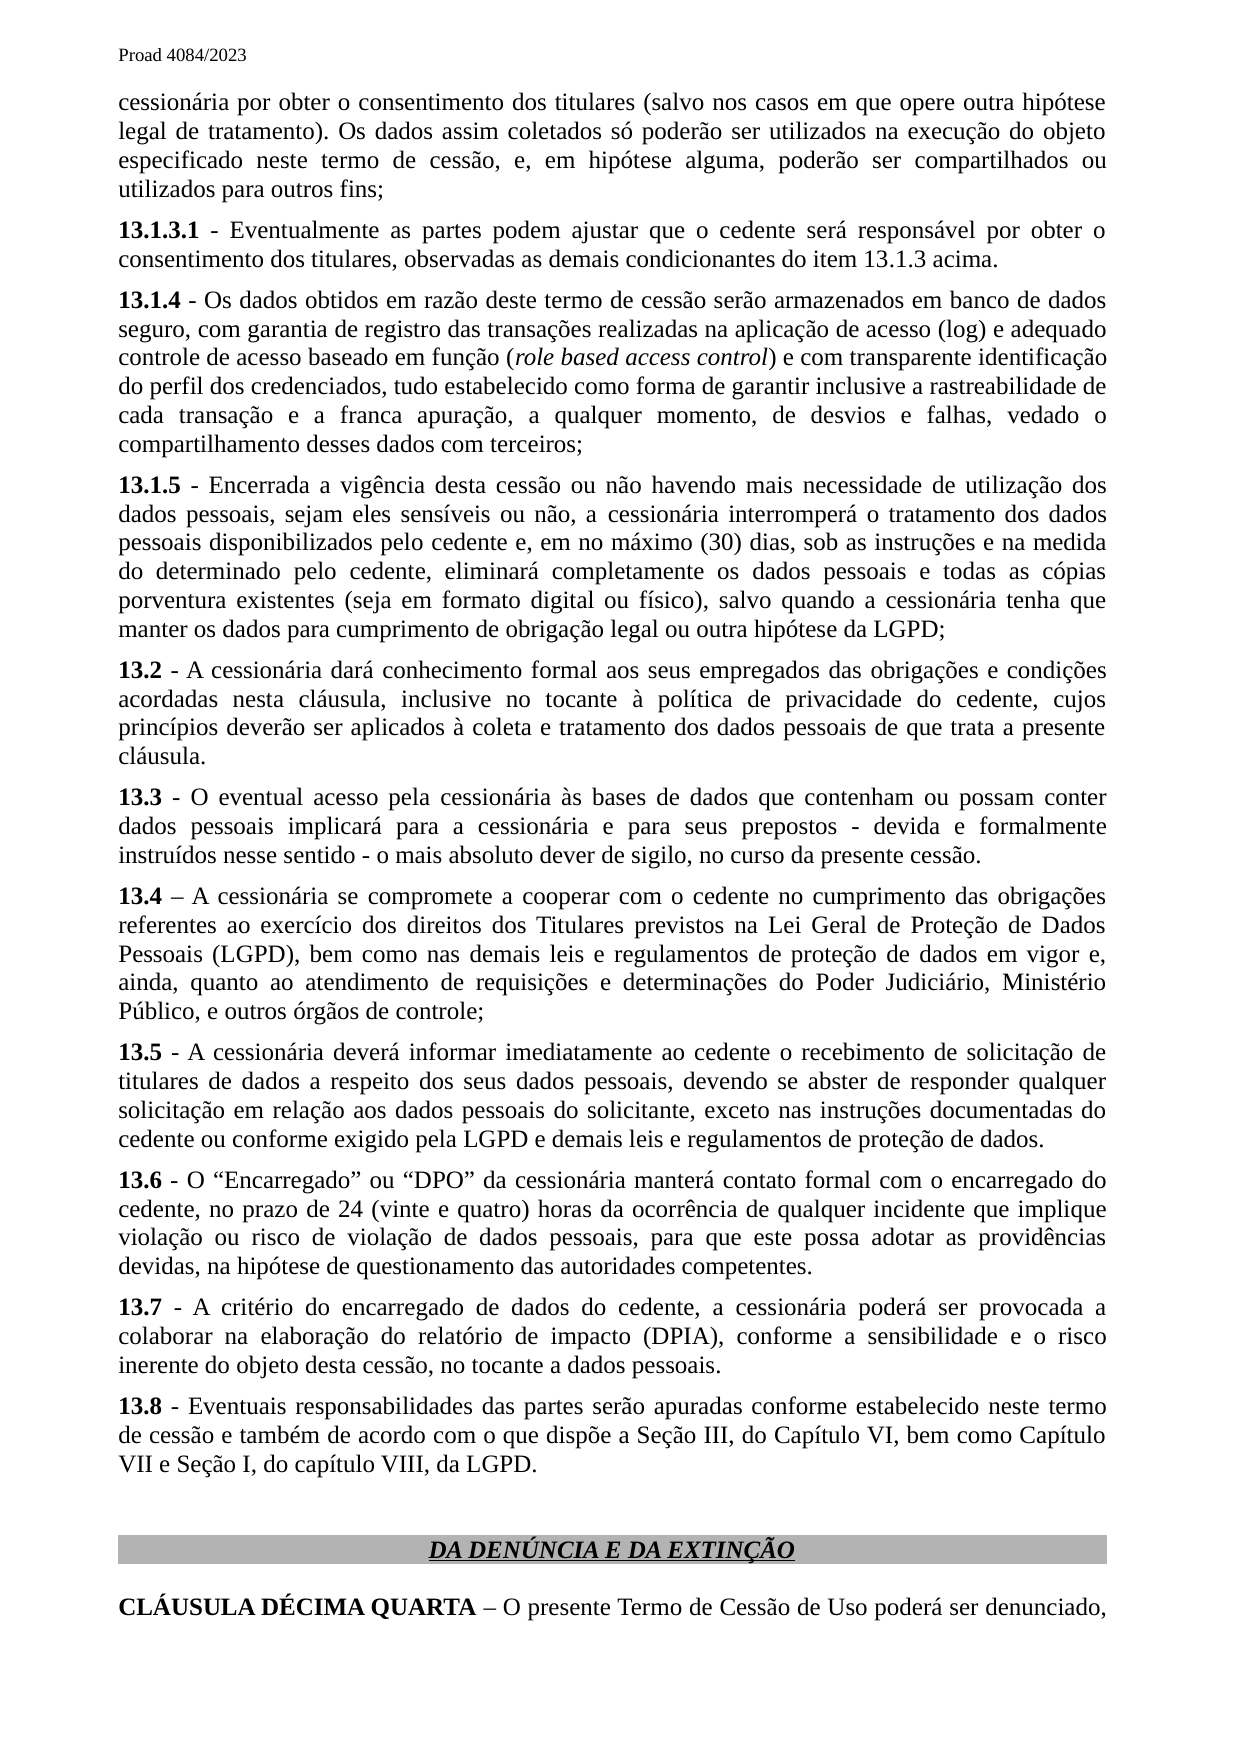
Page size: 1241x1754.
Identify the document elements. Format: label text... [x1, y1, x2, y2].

text CLÁUSULA DÉCIMA QUARTA – O presente Termo de Cessão de Uso poderá ser denunciado, [118, 1592, 1107, 1621]
text 13.1.4 - Os dados obtidos em razão deste termo de cessão serão armazenados em banco de dados seguro, com garantia de registro das transações realizadas na aplicação de acesso (log) e adequado controle de acesso baseado em função (role based access control) e com transparente identificação do perfil dos credenciados, tudo estabelecido como forma de garantir inclusive a rastreabilidade de cada transação e a franca apuração, a qualquer momento, de desvios e falhas, vedado o compartilhamento desses dados com terceiros; [118, 285, 1107, 457]
text 13.2 - A cessionária dará conhecimento formal aos seus empregados das obrigações e condições acordadas nesta cláusula, inclusive no tocante à política de privacidade do cedente, cujos princípios deverão ser aplicados à coleta e tratamento dos dados pessoais de que trata a presente cláusula. [118, 655, 1107, 770]
text 13.5 - A cessionária deverá informar imediatamente ao cedente o recebimento de solicitação de titulares de dados a respeito dos seus dados pessoais, devendo se abster de responder qualquer solicitação em relação aos dados pessoais do solicitante, exceto nas instruções documentadas do cedente ou conforme exigido pela LGPD e demais leis e regulamentos de proteção de dados. [118, 1037, 1107, 1152]
text 13.1.3.1 - Eventualmente as partes podem ajustar que o cedente será responsável por obter o consentimento dos titulares, observadas as demais condicionantes do item 13.1.3 acima. [118, 215, 1107, 272]
text 13.8 - Eventuais responsabilidades das partes serão apuradas conforme estabelecido neste termo de cessão e também de acordo com o que dispõe a Seção III, do Capítulo VI, bem como Capítulo VII e Seção I, do capítulo VIII, da LGPD. [118, 1391, 1107, 1477]
text 13.6 - O “Encarregado” ou “DPO” da cessionária manterá contato formal com o encarregado do cedente, no prazo de 24 (vinte e quatro) horas da ocorrência de qualquer incidente que implique violação ou risco de violação de dados pessoais, para que este possa adotar as providências devidas, na hipótese de questionamento das autoridades competentes. [118, 1165, 1107, 1280]
text DA DENÚNCIA E DA EXTINÇÃO [118, 1535, 1107, 1564]
text 13.4 – A cessionária se compromete a cooperar com o cedente no cumprimento das obrigações referentes ao exercício dos direitos dos Titulares previstos na Lei Geral de Proteção de Dados Pessoais (LGPD), bem como nas demais leis e regulamentos de proteção de dados em vigor e, ainda, quanto ao atendimento de requisições e determinações do Poder Judiciário, Ministério Público, e outros órgãos de controle; [118, 881, 1107, 1025]
text cessionária por obter o consentimento dos titulares (salvo nos casos em que opere outra hipótese legal de tratamento). Os dados assim coletados só poderão ser utilizados na execução do objeto especificado neste termo de cessão, e, em hipótese alguma, poderão ser compartilhados ou utilizados para outros fins; [118, 87, 1107, 202]
text 13.3 - O eventual acesso pela cessionária às bases de dados que contenham ou possam conter dados pessoais implicará para a cessionária e para seus prepostos - devida e formalmente instruídos nesse sentido - o mais absoluto dever de sigilo, no curso da presente cessão. [118, 782, 1107, 869]
text 13.1.5 - Encerrada a vigência desta cessão ou não havendo mais necessidade de utilização dos dados pessoais, sejam eles sensíveis ou não, a cessionária interromperá o tratamento dos dados pessoais disponibilizados pelo cedente e, em no máximo (30) dias, sob as instruções e na medida do determinado pelo cedente, eliminará completamente os dados pessoais e todas as cópias porventura existentes (seja em formato digital ou físico), salvo quando a cessionária tenha que manter os dados para cumprimento de obrigação legal ou outra hipótese da LGPD; [118, 470, 1107, 642]
text 13.7 - A critério do encarregado de dados do cedente, a cessionária poderá ser provocada a colaborar na elaboração do relatório de impacto (DPIA), conforme a sensibilidade e o risco inerente do objeto desta cessão, no tocante a dados pessoais. [118, 1292, 1107, 1379]
